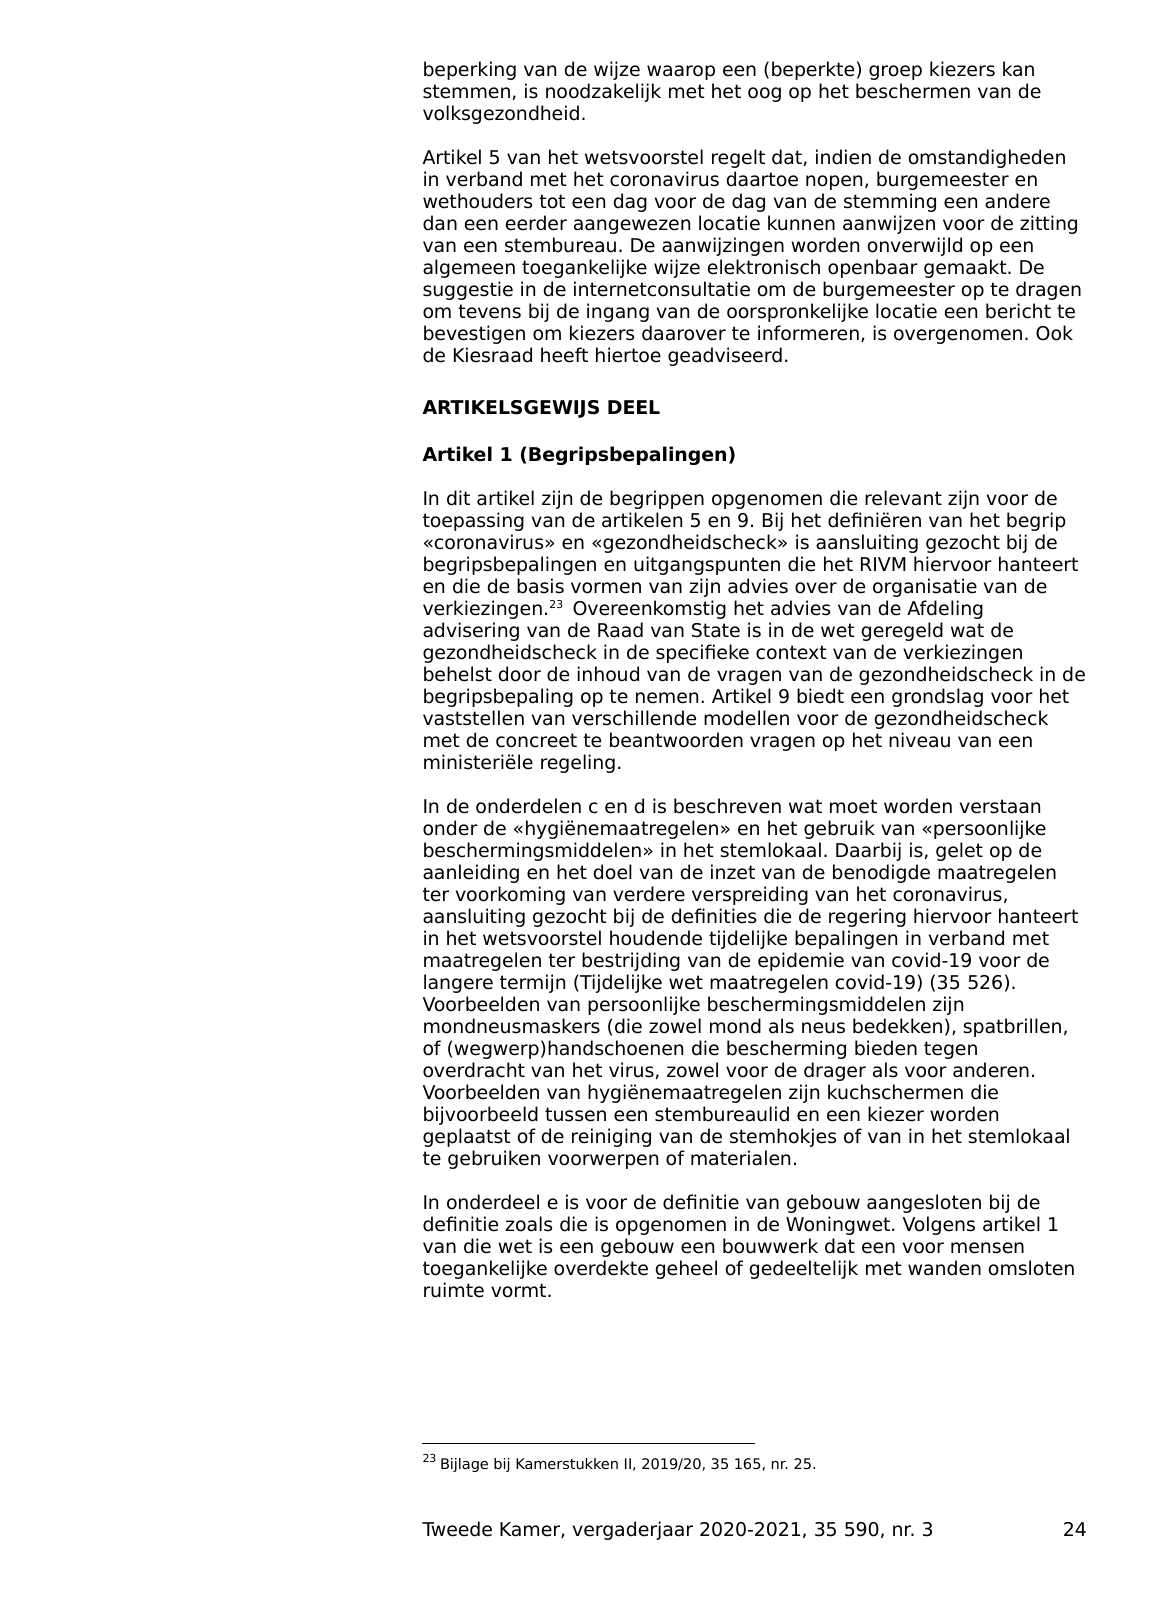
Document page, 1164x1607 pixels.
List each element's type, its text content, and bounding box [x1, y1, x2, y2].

subtitle Artikel 1 (Begripsbepalingen) [422, 444, 1087, 466]
text Artikel 5 van het wetsvoorstel regelt dat, indien de omstandigheden in verband met het coronavirus daartoe nopen, burgemeester en wethouders tot een dag voor de dag van de stemming een andere dan een eerder aangewezen locatie kunnen aanwijzen voor de zitting van een stembureau. De aanwijzingen worden onverwijld op een algemeen toegankelijke wijze elektronisch openbaar gemaakt. De suggestie in de internetconsultatie om de burgemeester op te dragen om tevens bij de ingang van de oorspronkelijke locatie een bericht te bevestigen om kiezers daarover te informeren, is overgenomen. Ook de Kiesraad heeft hiertoe geadviseerd. [422, 147, 1087, 367]
text In onderdeel e is voor de definitie van gebouw aangesloten bij de definitie zoals die is opgenomen in de Woningwet. Volgens artikel 1 van die wet is een gebouw een bouwwerk dat een voor mensen toegankelijke overdekte geheel of gedeeltelijk met wanden omsloten ruimte vormt. [422, 1192, 1087, 1302]
text beperking van de wijze waarop een (beperkte) groep kiezers kan stemmen, is noodzakelijk met het oog op het beschermen van de volksgezondheid. [422, 59, 1087, 125]
text Bijlage bij Kamerstukken II, 2019/20, 35 165, nr. 25. [422, 1452, 1087, 1474]
text In dit artikel zijn de begrippen opgenomen die relevant zijn voor de toepassing van de artikelen 5 en 9. Bij het definiëren van het begrip «coronavirus» en «gezondheidscheck» is aansluiting gezocht bij de begripsbepalingen en uitgangspunten die het RIVM hiervoor hanteert en die de basis vormen van zijn advies over de organisatie van de verkiezingen. Overeenkomstig het advies van de Afdeling advisering van de Raad van State is in de wet geregeld wat de gezondheidscheck in de specifieke context van de verkiezingen behelst door de inhoud van de vragen van de gezondheidscheck in de begripsbepaling op te nemen. Artikel 9 biedt een grondslag voor het vaststellen van verschillende modellen voor de gezondheidscheck met de concreet te beantwoorden vragen op het niveau van een ministeriële regeling. [422, 488, 1087, 774]
text In de onderdelen c en d is beschreven wat moet worden verstaan onder de «hygiënemaatregelen» en het gebruik van «persoonlijke beschermingsmiddelen» in het stemlokaal. Daarbij is, gelet op de aanleiding en het doel van de inzet van de benodigde maatregelen ter voorkoming van verdere verspreiding van het coronavirus, aansluiting gezocht bij de definities die de regering hiervoor hanteert in het wetsvoorstel houdende tijdelijke bepalingen in verband met maatregelen ter bestrijding van de epidemie van covid-19 voor de langere termijn (Tijdelijke wet maatregelen covid-19) (35 526). Voorbeelden van persoonlijke beschermingsmiddelen zijn mondneusmaskers (die zowel mond als neus bedekken), spatbrillen, of (wegwerp)handschoenen die bescherming bieden tegen overdracht van het virus, zowel voor de drager als voor anderen. Voorbeelden van hygiënemaatregelen zijn kuchschermen die bijvoorbeeld tussen een stembureaulid en een kiezer worden geplaatst of de reiniging van de stemhokjes of van in het stemlokaal te gebruiken voorwerpen of materialen. [422, 796, 1087, 1170]
subtitle ARTIKELSGEWIJS DEEL [422, 397, 1087, 419]
